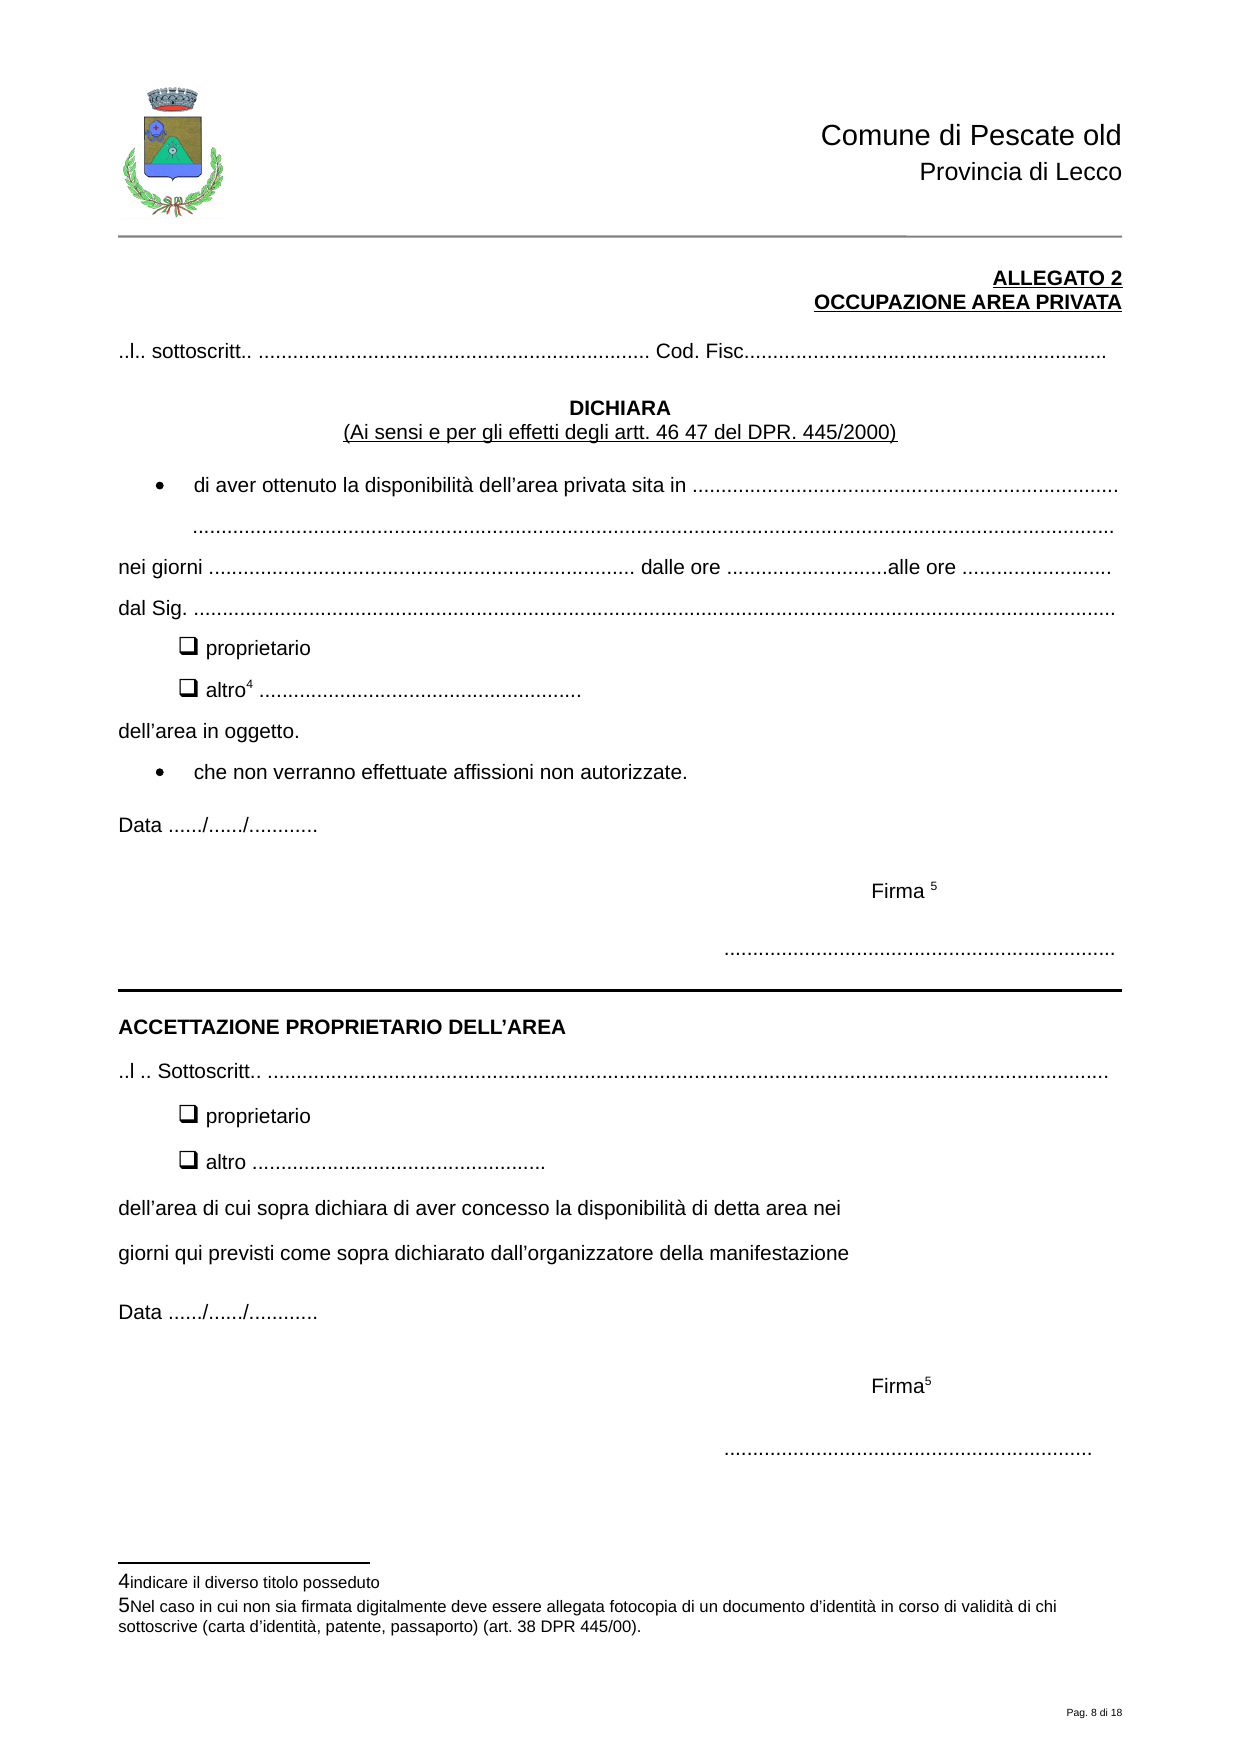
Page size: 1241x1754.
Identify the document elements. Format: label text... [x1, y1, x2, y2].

text  altro ................................................... [177, 1150, 1122, 1175]
text indicare il diverso titolo posseduto [118, 1569, 1122, 1593]
text Data ....../....../............ [118, 813, 1122, 837]
text dell’area di cui sopra dichiara di aver concesso la disponibilità di detta area nei [118, 1196, 1122, 1220]
text dell’area in oggetto. [118, 719, 1122, 743]
text Comune di Pescate old [224, 118, 1122, 152]
text ................................................................................................................................................................ [192, 514, 1122, 538]
text  proprietario [177, 1104, 1122, 1129]
list di aver ottenuto la disponibilità dell’area privata sita in .......................................................................... [156, 473, 1122, 497]
text ..l.. sottoscritt.. .................................................................... Cod. Fisc............................................................... [118, 339, 1122, 363]
text ACCETTAZIONE PROPRIETARIO DELL’AREA [118, 1014, 1122, 1038]
text (Ai sensi e per gli effetti degli artt. 46 47 del DPR. 445/2000) [118, 420, 1122, 444]
text dal Sig. ................................................................................................................................................................ [118, 595, 1122, 619]
text ................................................................ [118, 1435, 1122, 1459]
text Firma5 [118, 1374, 1122, 1398]
text Nel caso in cui non sia firmata digitalmente deve essere allegata fotocopia di un documento d’identità in corso di validità di chi sottoscrive (carta d’identità, patente, passaporto) (art. 38 DPR 445/00). [118, 1593, 1122, 1636]
text ..l .. Sottoscritt.. .................................................................................................................................................. [118, 1059, 1122, 1083]
text Provincia di Lecco [224, 157, 1122, 185]
text Firma [118, 879, 1122, 903]
text nei giorni .......................................................................... dalle ore ............................alle ore .......................... [118, 555, 1122, 579]
text OCCUPAZIONE AREA PRIVATA [118, 290, 1122, 314]
text  altro ........................................................ [177, 678, 1122, 703]
text  proprietario [177, 636, 1122, 661]
text .................................................................... [118, 936, 1122, 960]
text ALLEGATO 2 [118, 266, 1122, 290]
text DICHIARA [118, 396, 1122, 420]
list che non verranno effettuate affissioni non autorizzate. [156, 760, 1122, 784]
text giorni qui previsti come sopra dichiarato dall’organizzatore della manifestazione [118, 1241, 1122, 1264]
picture [122, 87, 224, 219]
text Data ....../....../............ [118, 1300, 1122, 1324]
